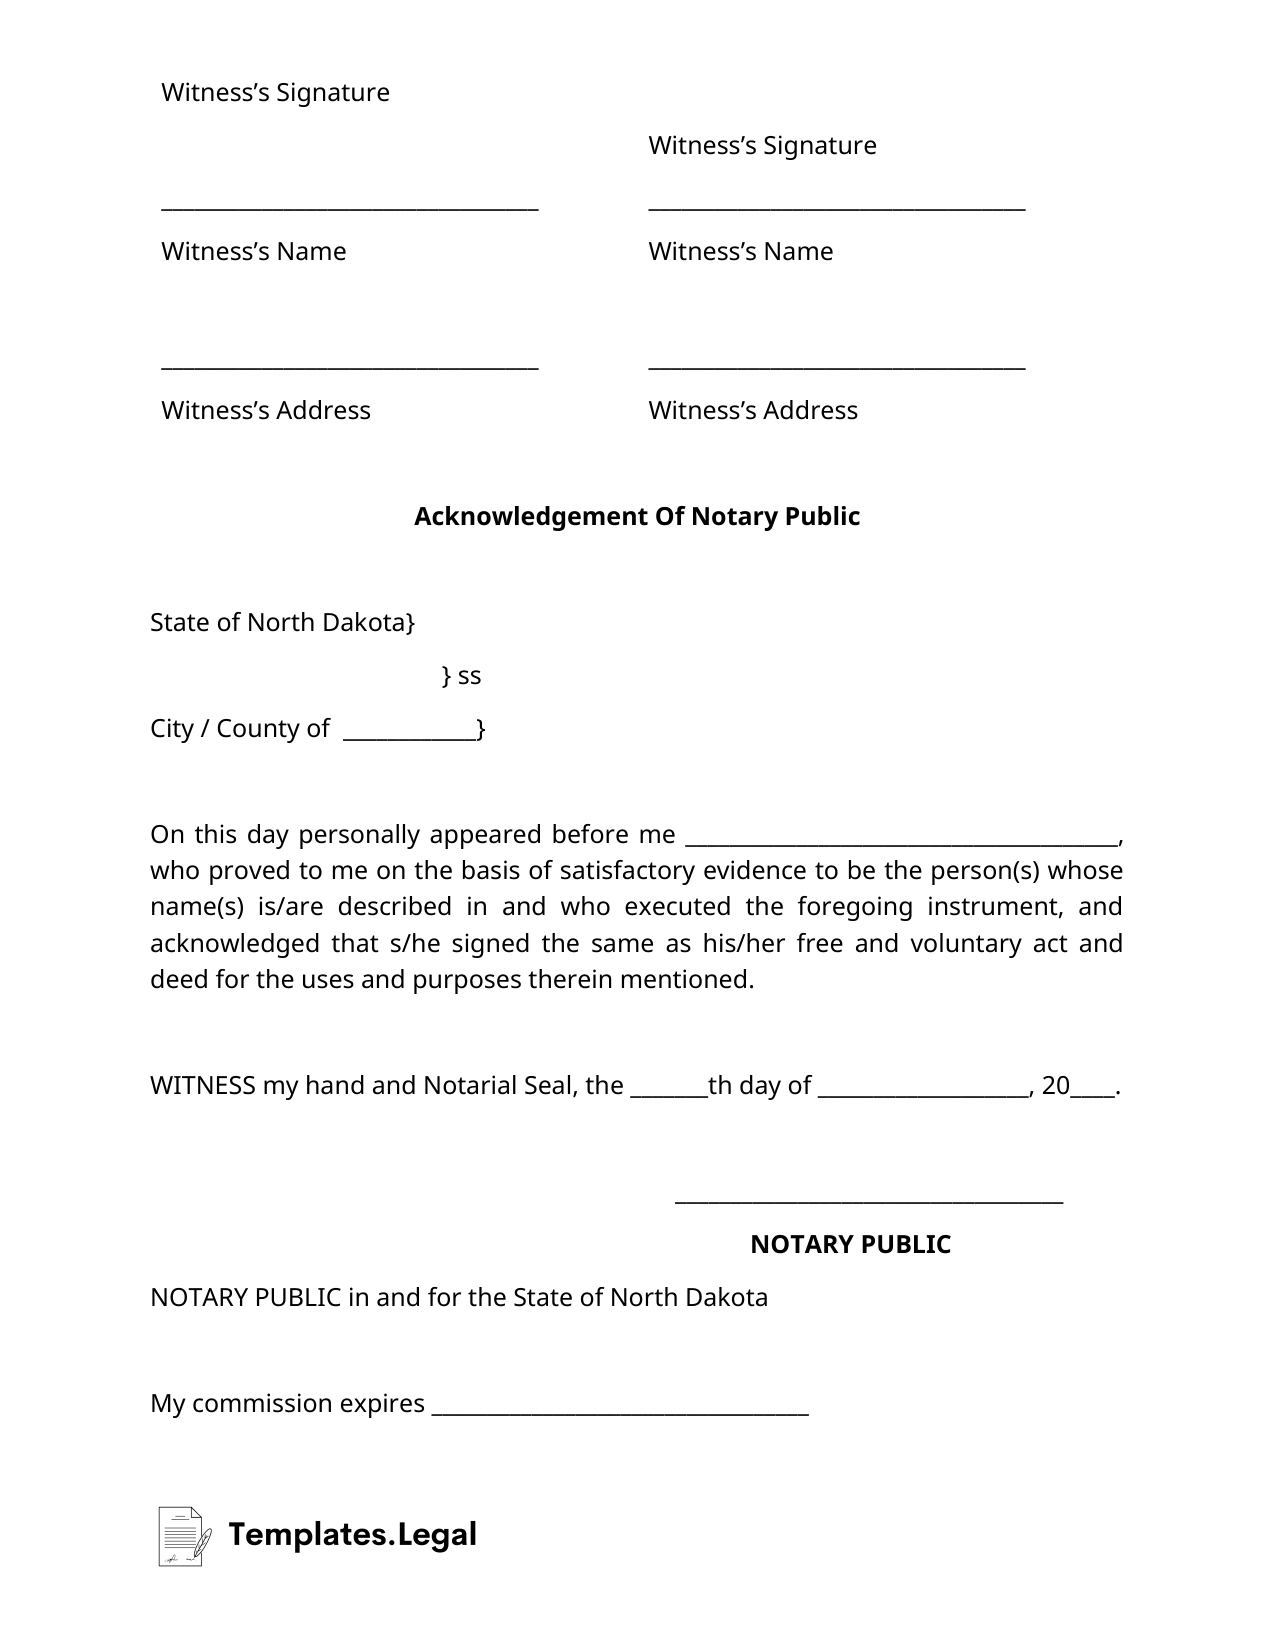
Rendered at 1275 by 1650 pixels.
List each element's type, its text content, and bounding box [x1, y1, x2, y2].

table_cell __________________________________ Witness’s Address [637, 340, 1124, 445]
table_header Witness’s Signature [150, 75, 637, 181]
list State of North Dakota} [150, 604, 1125, 638]
list My commission expires __________________________________ [150, 1386, 1125, 1420]
list City / County of ____________} [150, 710, 1125, 744]
table_cell __________________________________ Witness’s Address [150, 340, 637, 445]
list WITNESS my hand and Notarial Seal, the _______th day of ___________________, 20____. [150, 1068, 1125, 1102]
list } ss [150, 657, 1125, 691]
list Acknowledgement Of Notary Public [150, 498, 1125, 532]
list NOTARY PUBLIC [150, 1227, 1125, 1261]
table_cell __________________________________ Witness’s Name [637, 181, 1124, 339]
list On this day personally appeared before me _______________________________________, who proved to me on the basis of satisfactory evidence to be the person(s) whose name(s) is/are described in and who executed the foregoing instrument, and acknowledged that s/he signed the same as his/her free and voluntary act and deed for the uses and purposes therein mentioned. [150, 816, 1125, 996]
table_header Witness’s Signature [637, 75, 1124, 181]
list ___________________________________ [600, 1174, 1125, 1208]
list NOTARY PUBLIC in and for the State of North Dakota [150, 1280, 1125, 1314]
table_cell __________________________________ Witness’s Name [150, 181, 637, 339]
